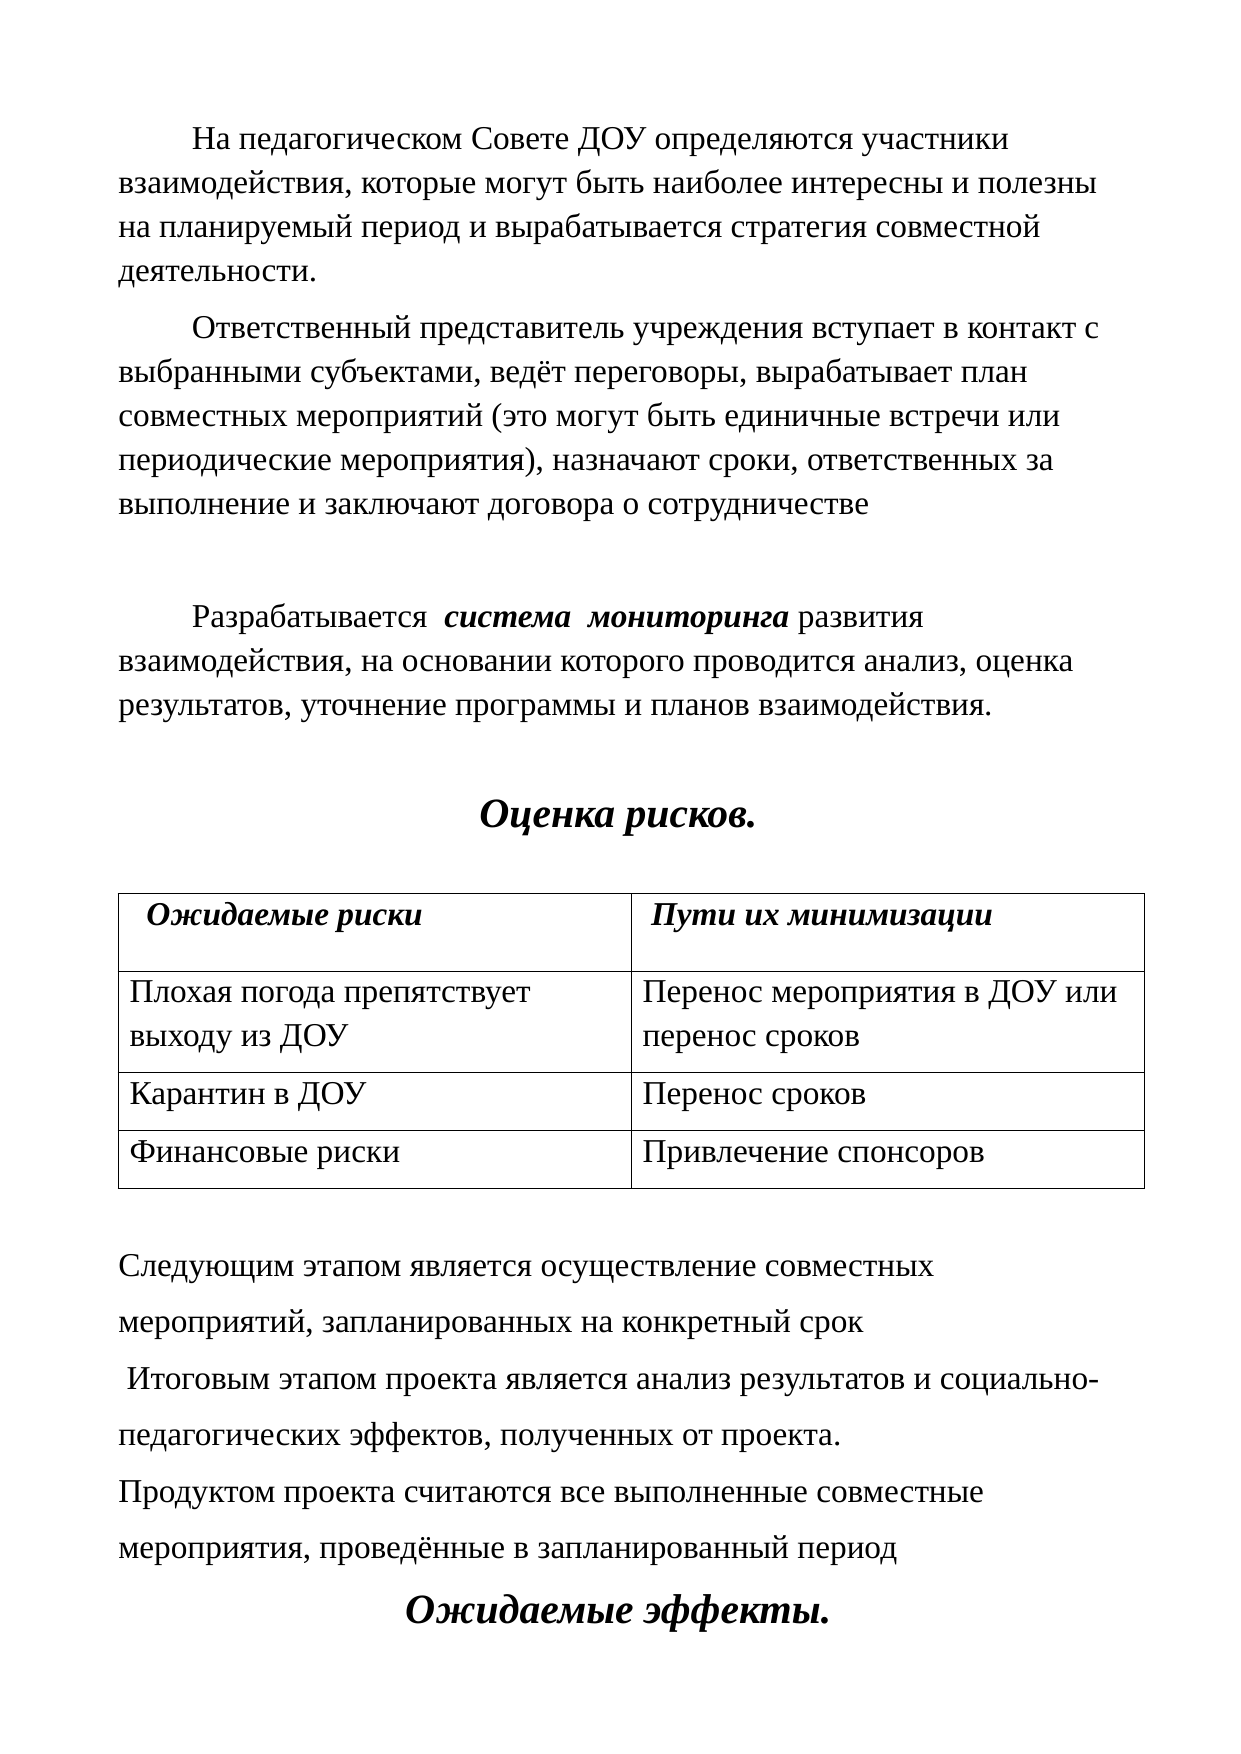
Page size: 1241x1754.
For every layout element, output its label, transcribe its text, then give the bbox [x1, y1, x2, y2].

text Ответственный представитель учреждения вступает в контакт с выбранными субъектами, ведёт переговоры, вырабатывает план совместных мероприятий (это могут быть единичные встречи или периодические мероприятия), назначают сроки, ответственных за выполнение и заключают договора о сотрудничестве [118, 307, 1122, 521]
text мероприятия, проведённые в запланированный период [118, 1528, 1122, 1566]
table_header Ожидаемые риски [119, 894, 631, 971]
table_cell Плохая погода препятствует выходу из ДОУ [119, 972, 631, 1072]
table_cell Карантин в ДОУ [119, 1073, 631, 1130]
text Следующим этапом является осуществление совместных [118, 1245, 1122, 1283]
text Итоговым этапом проекта является анализ результатов и социально- [118, 1358, 1122, 1396]
table_cell Перенос мероприятия в ДОУ или перенос сроков [632, 972, 1144, 1072]
text педагогических эффектов, полученных от проекта. [118, 1415, 1122, 1453]
text мероприятий, запланированных на конкретный срок [118, 1302, 1122, 1340]
text Разрабатывается система мониторинга развития взаимодействия, на основании которого проводится анализ, оценка результатов, уточнение программы и планов взаимодействия. [118, 596, 1122, 723]
text На педагогическом Совете ДОУ определяются участники взаимодействия, которые могут быть наиболее интересны и полезны на планируемый период и вырабатывается стратегия совместной деятельности. [118, 118, 1122, 289]
text Ожидаемые эффекты. [118, 1584, 1122, 1632]
text Продуктом проекта считаются все выполненные совместные [118, 1471, 1122, 1509]
table_cell Привлечение спонсоров [632, 1131, 1144, 1187]
table_header Пути их минимизации [632, 894, 1144, 971]
text Оценка рисков. [118, 789, 1122, 837]
table_cell Перенос сроков [632, 1073, 1144, 1130]
table_cell Финансовые риски [119, 1131, 631, 1187]
